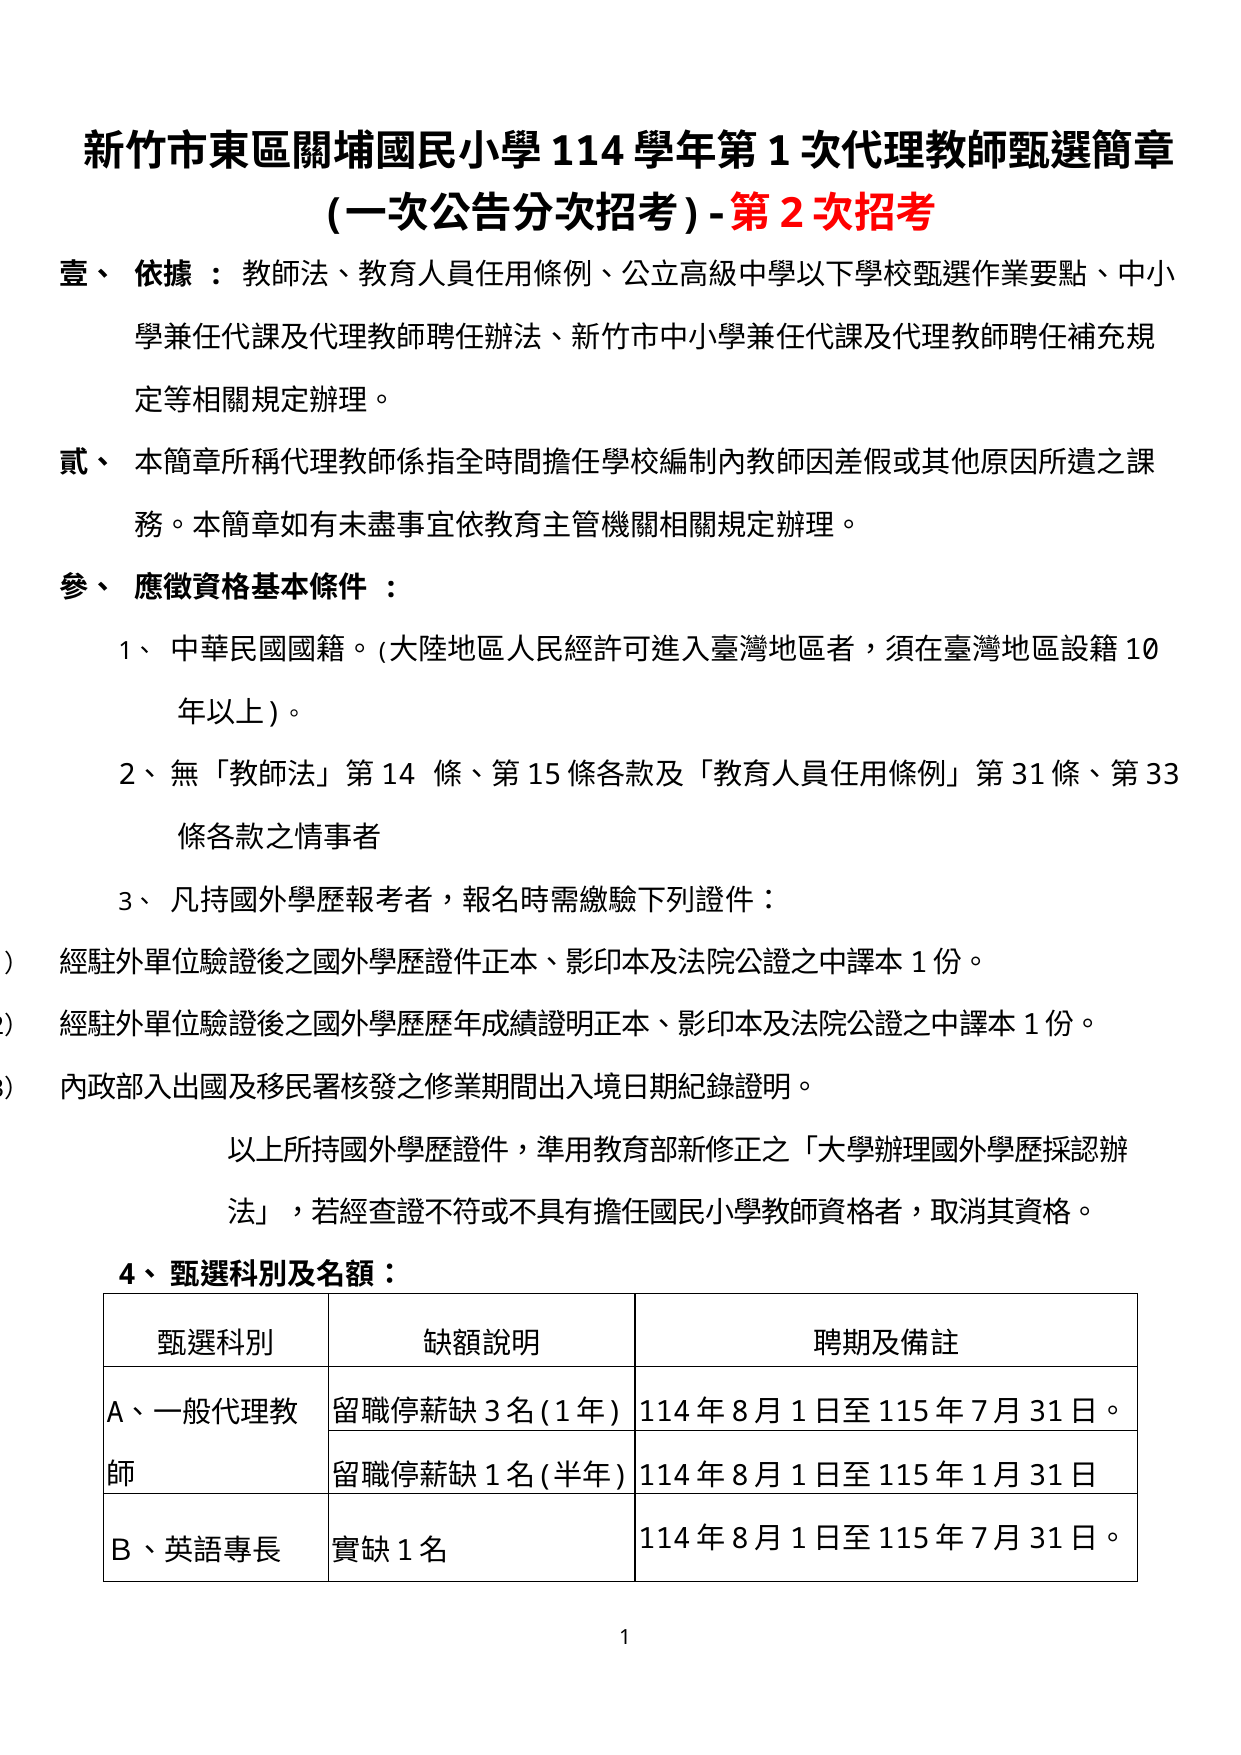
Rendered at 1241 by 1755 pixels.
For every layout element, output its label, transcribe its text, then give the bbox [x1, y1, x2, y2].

list 甄選科別及名額： [118, 1231, 1181, 1293]
table_cell 留職停薪缺1名(半年) [329, 1431, 634, 1493]
table_cell 114年8月1日至115年7月31日。 [636, 1494, 1137, 1581]
list 經駐外單位驗證後之國外學歷證件正本、影印本及法院公證之中譯本1份。 [0, 918, 1181, 981]
table_cell Ｂ、英語專長 [104, 1494, 328, 1581]
list 應徵資格基本條件 : [59, 543, 1181, 606]
table_header 甄選科別 [104, 1294, 328, 1366]
text 新竹市東區關埔國民小學114學年第1次代理教師甄選簡章 [59, 106, 1199, 168]
list 無「教師法」第14 條、第15條各款及「教育人員任用條例」第31條、第33條各款之情事者 [118, 731, 1181, 856]
table_cell 實缺1名 [329, 1494, 634, 1581]
table_header 聘期及備註 [636, 1294, 1137, 1366]
list 經駐外單位驗證後之國外學歷歷年成績證明正本、影印本及法院公證之中譯本1份。 [0, 981, 1181, 1043]
table_cell 114年8月1日至115年7月31日。 [636, 1367, 1137, 1430]
table_cell 114年8月1日至115年1月31日 [636, 1431, 1137, 1493]
table_cell 留職停薪缺3名(1年) [329, 1367, 634, 1430]
text (一次公告分次招考)-第2次招考 [59, 168, 1199, 231]
list 中華民國國籍。(大陸地區人民經許可進入臺灣地區者，須在臺灣地區設籍10年以上)。 [118, 606, 1181, 731]
list 依據 : 教師法、教育人員任用條例、公立高級中學以下學校甄選作業要點、中小學兼任代課及代理教師聘任辦法、新竹市中小學兼任代課及代理教師聘任補充規定等相關規定辦理。 [59, 231, 1181, 418]
table_header 缺額說明 [329, 1294, 634, 1366]
list 凡持國外學歷報考者，報名時需繳驗下列證件： [118, 856, 1181, 918]
list 本簡章所稱代理教師係指全時間擔任學校編制內教師因差假或其他原因所遺之課務。本簡章如有未盡事宜依教育主管機關相關規定辦理。 [59, 418, 1181, 543]
table_cell A、一般代理教師 [104, 1367, 328, 1493]
text 以上所持國外學歷證件，準用教育部新修正之「大學辦理國外學歷採認辦法」，若經查證不符或不具有擔任國民小學教師資格者，取消其資格。 [227, 1106, 1181, 1231]
list 內政部入出國及移民署核發之修業期間出入境日期紀錄證明。 [0, 1043, 1181, 1106]
